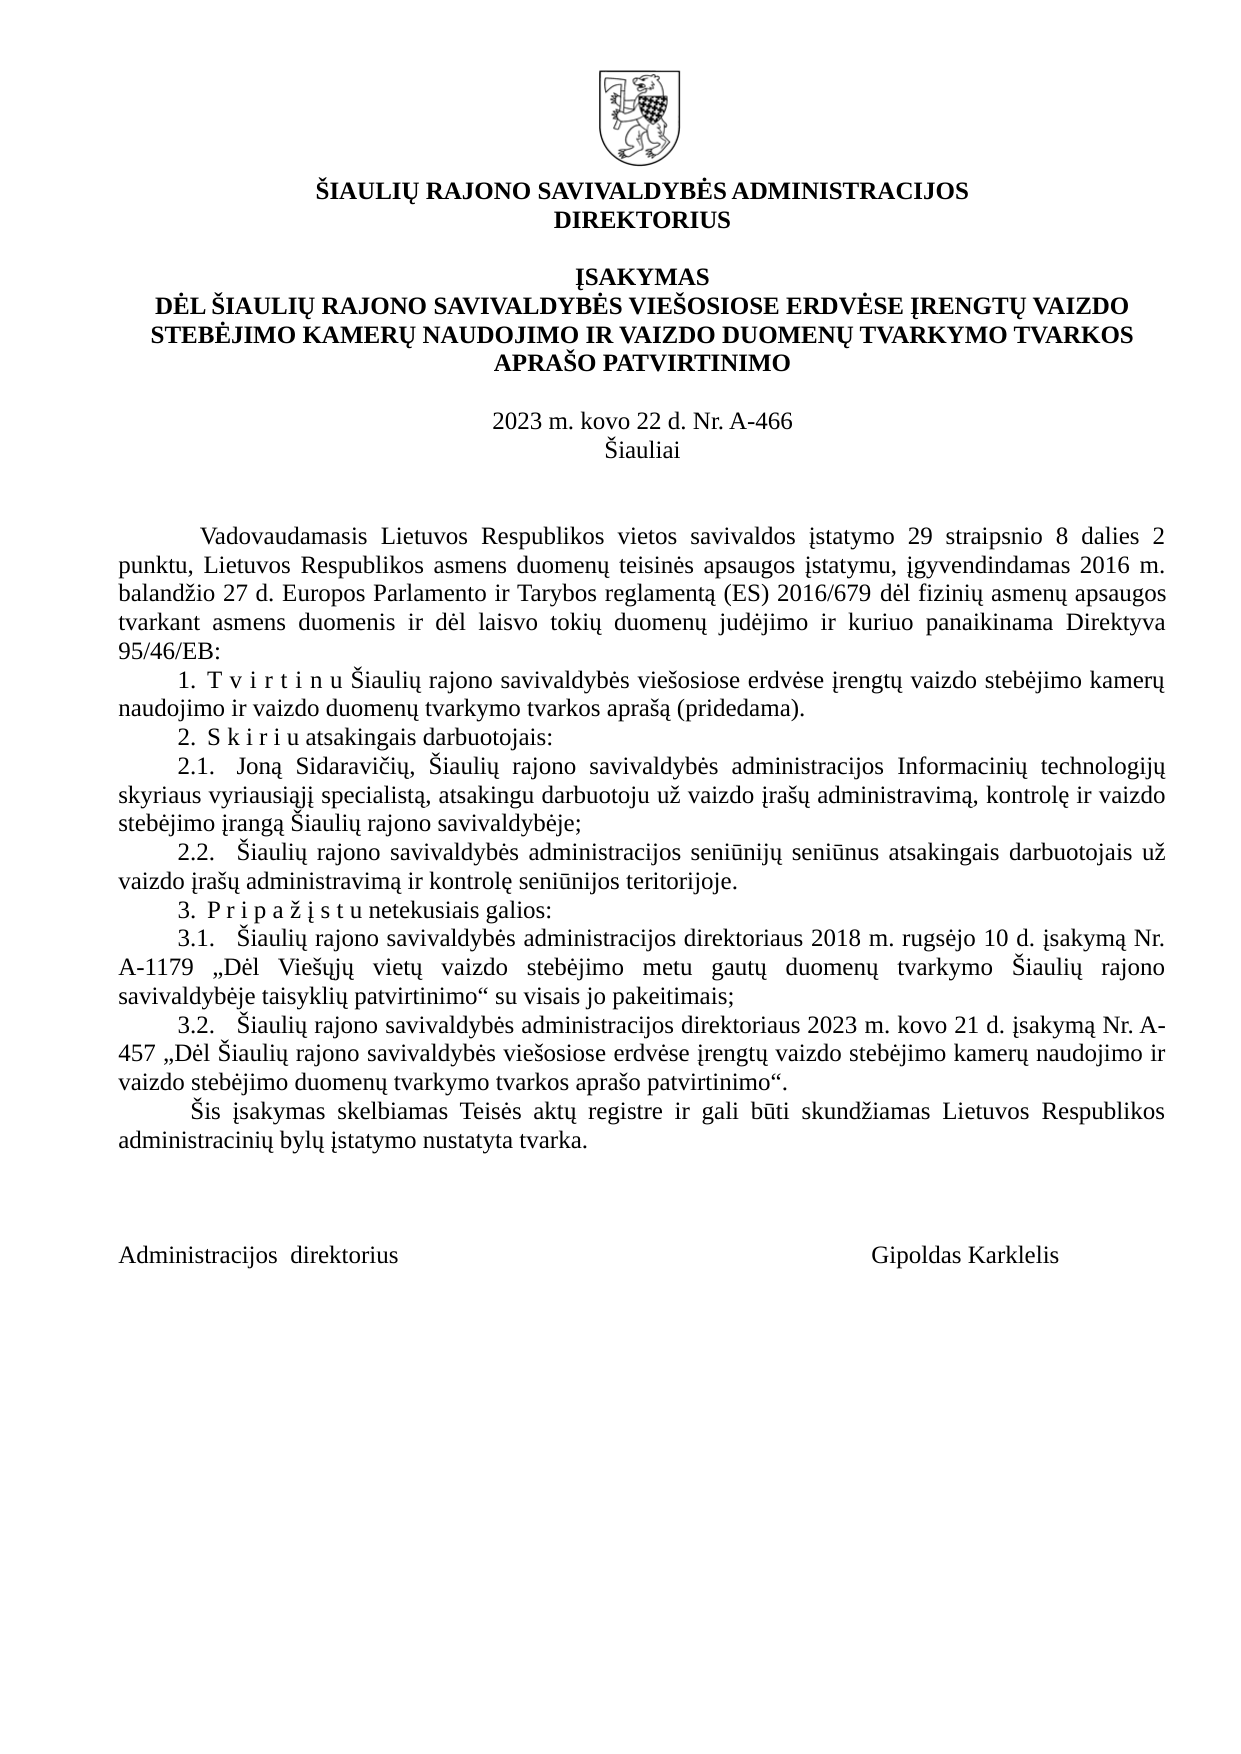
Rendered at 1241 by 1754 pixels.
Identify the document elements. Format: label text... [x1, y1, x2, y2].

text 2.2. Šiaulių rajono savivaldybės administracijos seniūnijų seniūnus atsakingais darbuotojais už vaizdo įrašų administravimą ir kontrolę seniūnijos teritorijoje. [118, 837, 1167, 895]
text DĖL ŠIAULIŲ RAJONO SAVIVALDYBĖS VIEŠOSIOSE ERDVĖSE ĮRENGTŲ VAIZDO STEBĖJIMO KAMERŲ NAUDOJIMO IR VAIZDO DUOMENŲ TVARKYMO TVARKOS APRAŠO PATVIRTINIMO [118, 291, 1167, 377]
text 2. S k i r i u atsakingais darbuotojais: [118, 722, 1167, 751]
text 2023 m. kovo 22 d. Nr. A-466 [118, 406, 1167, 435]
text 3. P r i p a ž į s t u netekusiais galios: [118, 895, 1167, 923]
text DIREKTORIUS [118, 205, 1167, 233]
text ŠIAULIŲ RAJONO SAVIVALDYBĖS ADMINISTRACIJOS [118, 176, 1167, 205]
text Vadovaudamasis Lietuvos Respublikos vietos savivaldos įstatymo 29 straipsnio 8 dalies 2 punktu, Lietuvos Respublikos asmens duomenų teisinės apsaugos įstatymu, įgyvendindamas 2016 m. balandžio 27 d. Europos Parlamento ir Tarybos reglamentą (ES) 2016/679 dėl fizinių asmenų apsaugos tvarkant asmens duomenis ir dėl laisvo tokių duomenų judėjimo ir kuriuo panaikinama Direktyva 95/46/EB: [118, 521, 1167, 665]
text 1. T v i r t i n u Šiaulių rajono savivaldybės viešosiose erdvėse įrengtų vaizdo stebėjimo kamerų naudojimo ir vaizdo duomenų tvarkymo tvarkos aprašą (pridedama). [118, 665, 1167, 722]
text 2.1. Joną Sidaravičių, Šiaulių rajono savivaldybės administracijos Informacinių technologijų skyriaus vyriausiąjį specialistą, atsakingu darbuotoju už vaizdo įrašų administravimą, kontrolę ir vaizdo stebėjimo įrangą Šiaulių rajono savivaldybėje; [118, 751, 1167, 837]
text ĮSAKYMAS [118, 262, 1167, 291]
text Šiauliai [118, 435, 1167, 463]
text 3.2. Šiaulių rajono savivaldybės administracijos direktoriaus 2023 m. kovo 21 d. įsakymą Nr. A-457 „Dėl Šiaulių rajono savivaldybės viešosiose erdvėse įrengtų vaizdo stebėjimo kamerų naudojimo ir vaizdo stebėjimo duomenų tvarkymo tvarkos aprašo patvirtinimo“. [118, 1010, 1167, 1096]
text Administracijos direktorius Gipoldas Karklelis [118, 1240, 1167, 1268]
text 3.1. Šiaulių rajono savivaldybės administracijos direktoriaus 2018 m. rugsėjo 10 d. įsakymą Nr. A-1179 „Dėl Viešųjų vietų vaizdo stebėjimo metu gautų duomenų tvarkymo Šiaulių rajono savivaldybėje taisyklių patvirtinimo“ su visais jo pakeitimais; [118, 923, 1167, 1010]
text Šis įsakymas skelbiamas Teisės aktų registre ir gali būti skundžiamas Lietuvos Respublikos administracinių bylų įstatymo nustatyta tvarka. [118, 1096, 1167, 1153]
